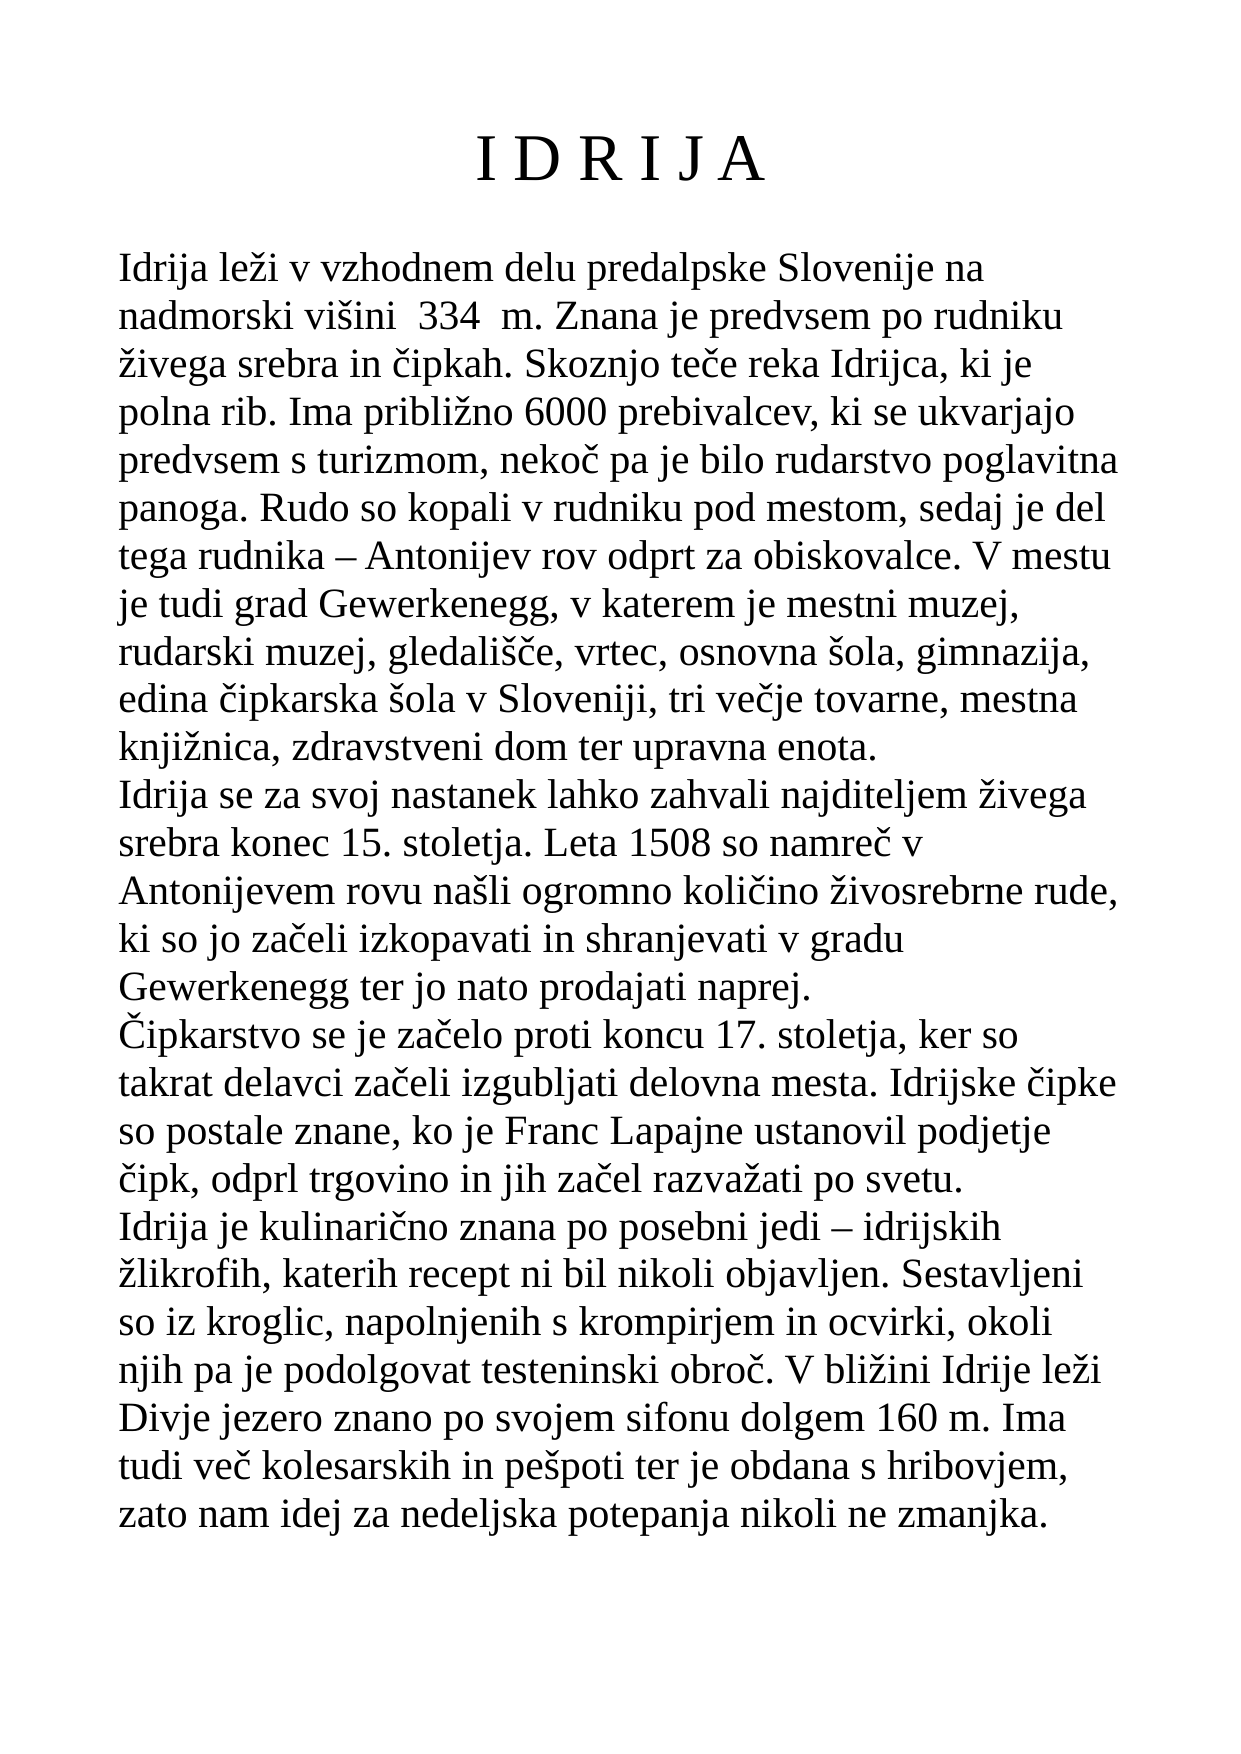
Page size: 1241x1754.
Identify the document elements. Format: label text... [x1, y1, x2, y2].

text Idrija je kulinarično znana po posebni jedi – idrijskih žlikrofih, katerih recept ni bil nikoli objavljen. Sestavljeni so iz kroglic, napolnjenih s krompirjem in ocvirki, okoli njih pa je podolgovat testeninski obroč. V bližini Idrije leži Divje jezero znano po svojem sifonu dolgem 160 m. Ima tudi več kolesarskih in pešpoti ter je obdana s hribovjem, zato nam idej za nedeljska potepanja nikoli ne zmanjka. [118, 1201, 1122, 1536]
text Idrija leži v vzhodnem delu predalpske Slovenije na nadmorski višini 334 m. Znana je predvsem po rudniku živega srebra in čipkah. Skoznjo teče reka Idrijca, ki je polna rib. Ima približno 6000 prebivalcev, ki se ukvarjajo predvsem s turizmom, nekoč pa je bilo rudarstvo poglavitna panoga. Rudo so kopali v rudniku pod mestom, sedaj je del tega rudnika – Antonijev rov odprt za obiskovalce. V mestu je tudi grad Gewerkenegg, v katerem je mestni muzej, rudarski muzej, gledališče, vrtec, osnovna šola, gimnazija, edina čipkarska šola v Sloveniji, tri večje tovarne, mestna knjižnica, zdravstveni dom ter upravna enota. [118, 243, 1122, 770]
text I D R I J A [118, 118, 1122, 195]
text Čipkarstvo se je začelo proti koncu 17. stoletja, ker so takrat delavci začeli izgubljati delovna mesta. Idrijske čipke so postale znane, ko je Franc Lapajne ustanovil podjetje čipk, odprl trgovino in jih začel razvažati po svetu. [118, 1009, 1122, 1201]
text Idrija se za svoj nastanek lahko zahvali najditeljem živega srebra konec 15. stoletja. Leta 1508 so namreč v Antonijevem rovu našli ogromno količino živosrebrne rude, ki so jo začeli izkopavati in shranjevati v gradu Gewerkenegg ter jo nato prodajati naprej. [118, 770, 1122, 1009]
